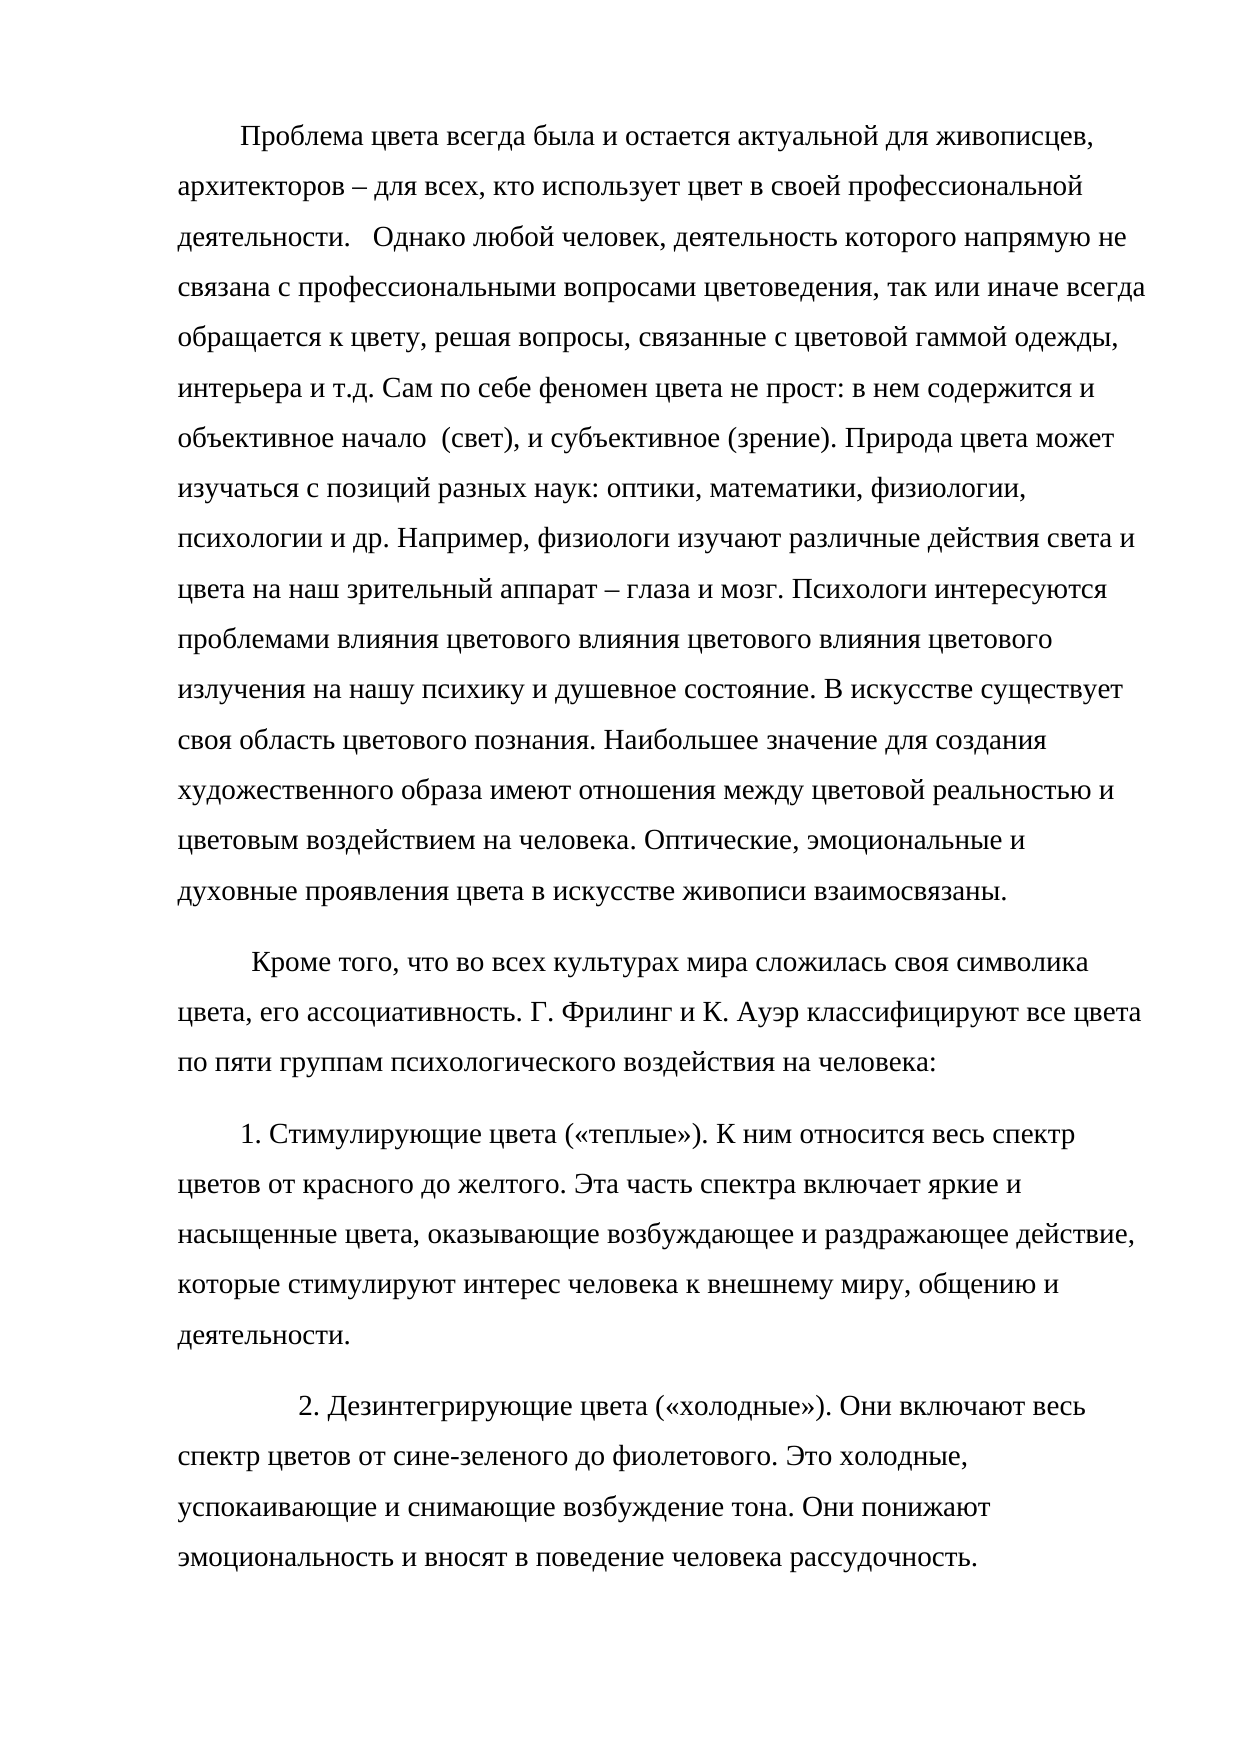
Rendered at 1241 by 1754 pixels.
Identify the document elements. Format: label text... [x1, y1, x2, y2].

text Проблема цвета всегда была и остается актуальной для живописцев, архитекторов – для всех, кто использует цвет в своей профессиональной деятельности. Однако любой человек, деятельность которого напрямую не связана с профессиональными вопросами цветоведения, так или иначе всегда обращается к цвету, решая вопросы, связанные с цветовой гаммой одежды, интерьера и т.д. Сам по себе феномен цвета не прост: в нем содержится и объективное начало (свет), и субъективное (зрение). Природа цвета может изучаться с позиций разных наук: оптики, математики, физиологии, психологии и др. Например, физиологи изучают различные действия света и цвета на наш зрительный аппарат – глаза и мозг. Психологи интересуются проблемами влияния цветового влияния цветового влияния цветового излучения на нашу психику и душевное состояние. В искусстве существует своя область цветового познания. Наибольшее значение для создания художественного образа имеют отношения между цветовой реальностью и цветовым воздействием на человека. Оптические, эмоциональные и духовные проявления цвета в искусстве живописи взаимосвязаны. [177, 118, 1152, 906]
text Кроме того, что во всех культурах мира сложилась своя символика цвета, его ассоциативность. Г. Фрилинг и К. Ауэр классифицируют все цвета по пяти группам психологического воздействия на человека: [177, 944, 1152, 1078]
text 2. Дезинтегрирующие цвета («холодные»). Они включают весь спектр цветов от сине-зеленого до фиолетового. Это холодные, успокаивающие и снимающие возбуждение тона. Они понижают эмоциональность и вносят в поведение человека рассудочность. [177, 1388, 1152, 1573]
text 1. Стимулирующие цвета («теплые»). К ним относится весь спектр цветов от красного до желтого. Эта часть спектра включает яркие и насыщенные цвета, оказывающие возбуждающее и раздражающее действие, которые стимулируют интерес человека к внешнему миру, общению и деятельности. [177, 1116, 1152, 1351]
